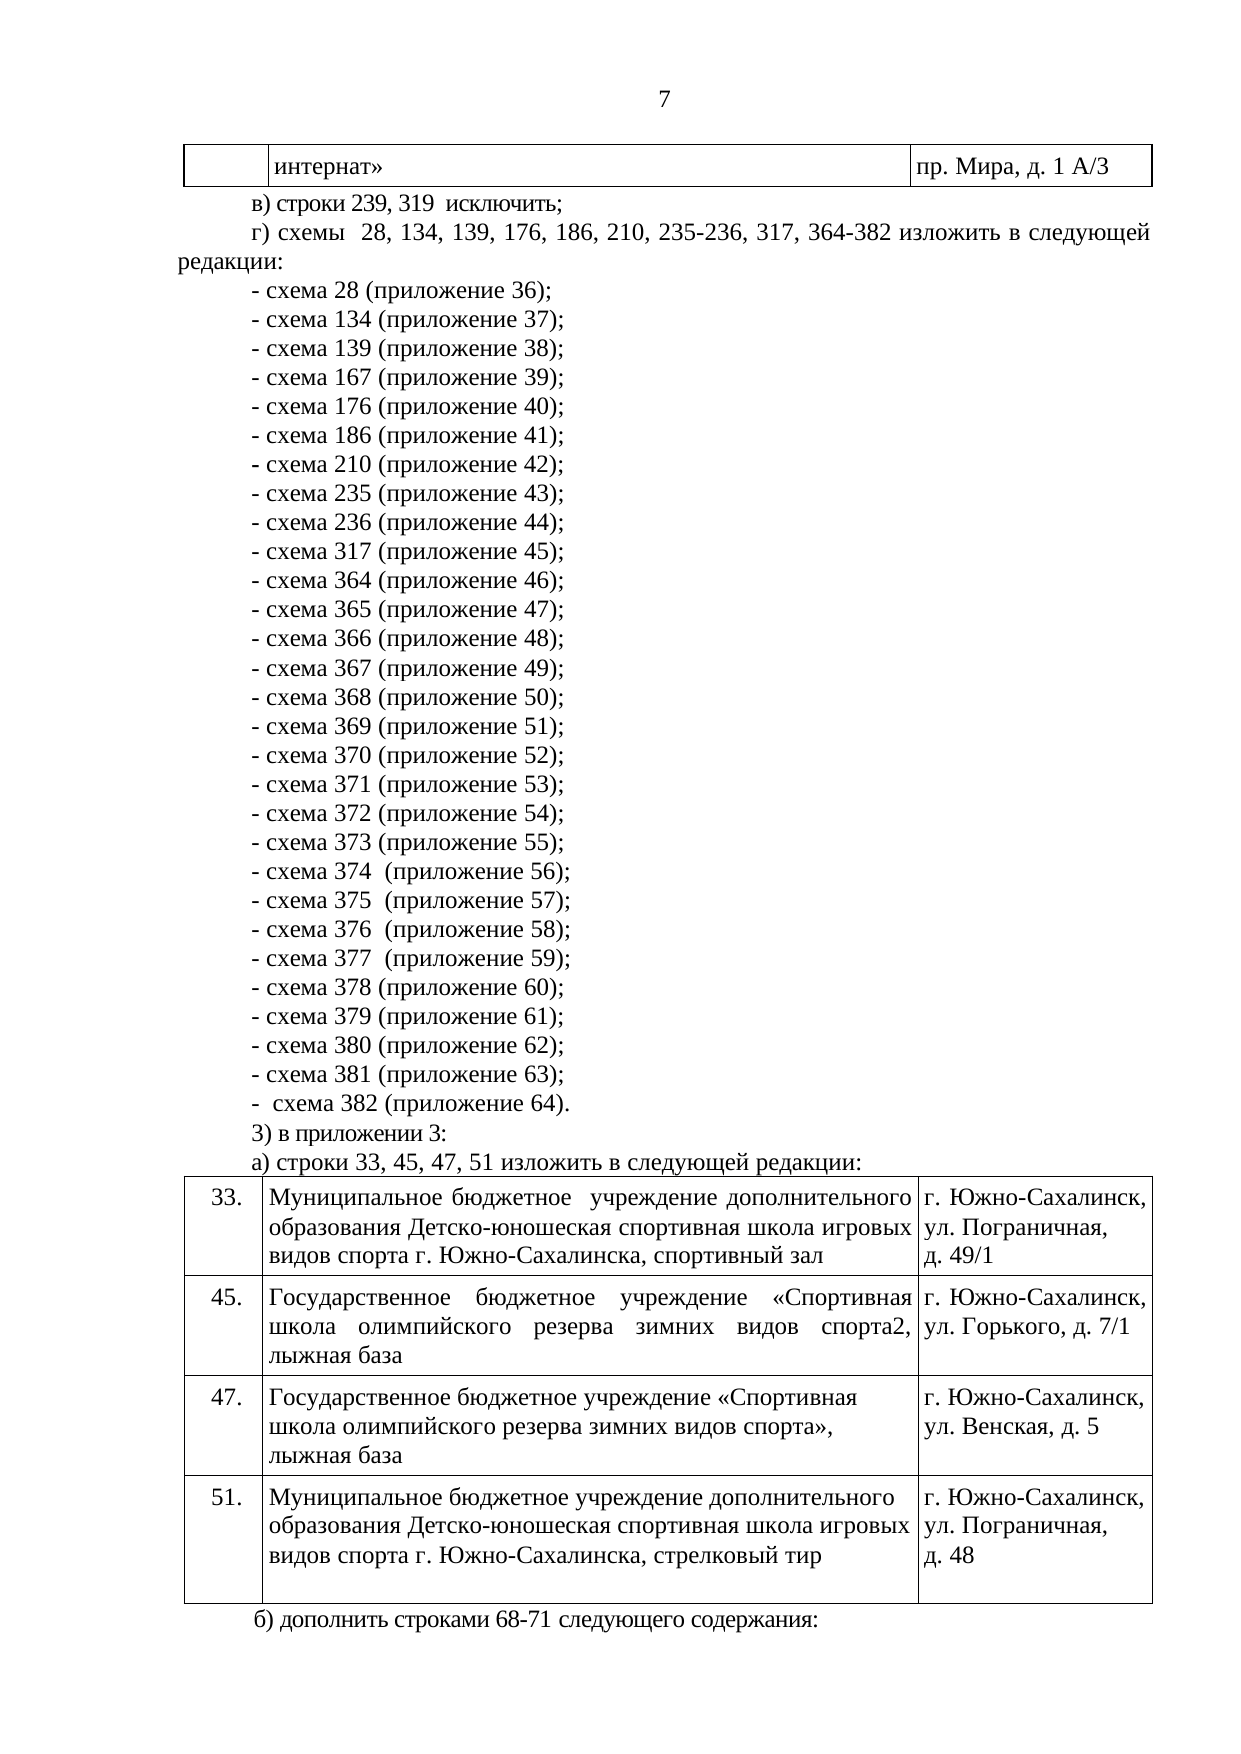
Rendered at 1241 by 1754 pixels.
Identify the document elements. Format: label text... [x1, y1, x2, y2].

table_header 33. [185, 1177, 262, 1275]
table_cell пр. Мира, д. 1 А/3 [911, 145, 1151, 186]
text - схема 367 (приложение 49); [177, 652, 1152, 681]
table_cell 47. [185, 1376, 262, 1474]
text - схема 210 (приложение 42); [177, 449, 1152, 478]
text - схема 373 (приложение 55); [177, 827, 1152, 856]
table_cell г. Южно-Сахалинск, ул. Пограничная, д. 48 [919, 1476, 1152, 1603]
table_header Муниципальное бюджетное учреждение дополнительного образования Детско-юношеская спортивная школа игровых видов спорта г. Южно-Сахалинска, спортивный зал [263, 1177, 918, 1275]
text - схема 382 (приложение 64). [177, 1088, 1152, 1117]
table_cell интернат» [269, 145, 910, 186]
text 3) в приложении 3: [177, 1117, 1152, 1146]
text - схема 366 (приложение 48); [177, 623, 1152, 652]
table_cell Государственное бюджетное учреждение «Спортивная школа олимпийского резерва зимних видов спорта2, лыжная база [263, 1276, 918, 1375]
table_cell г. Южно-Сахалинск, ул. Горького, д. 7/1 [919, 1276, 1152, 1375]
text - схема 378 (приложение 60); [177, 972, 1152, 1001]
text - схема 134 (приложение 37); [177, 304, 1152, 333]
text - схема 374 (приложение 56); [177, 856, 1152, 885]
text - схема 236 (приложение 44); [177, 507, 1152, 536]
text - схема 369 (приложение 51); [177, 711, 1152, 739]
text - схема 365 (приложение 47); [177, 594, 1152, 623]
text - схема 28 (приложение 36); [177, 274, 1152, 304]
text - схема 317 (приложение 45); [177, 536, 1152, 565]
table_cell [185, 145, 268, 186]
text - схема 375 (приложение 57); [177, 885, 1152, 914]
text а) строки 33, 45, 47, 51 изложить в следующей редакции: [177, 1146, 1152, 1176]
text - схема 376 (приложение 58); [177, 914, 1152, 943]
text - схема 167 (приложение 39); [177, 362, 1152, 391]
text - схема 377 (приложение 59); [177, 943, 1152, 972]
table_cell Государственное бюджетное учреждение «Спортивная школа олимпийского резерва зимних видов спорта», лыжная база [263, 1376, 918, 1474]
text - схема 371 (приложение 53); [177, 769, 1152, 798]
text - схема 380 (приложение 62); [177, 1030, 1152, 1059]
table_header г. Южно-Сахалинск, ул. Пограничная, д. 49/1 [919, 1177, 1152, 1275]
text - схема 364 (приложение 46); [177, 565, 1152, 594]
text - схема 176 (приложение 40); [177, 391, 1152, 420]
text - схема 368 (приложение 50); [177, 681, 1152, 711]
text - схема 372 (приложение 54); [177, 798, 1152, 827]
text - схема 370 (приложение 52); [177, 739, 1152, 769]
text - схема 381 (приложение 63); [177, 1059, 1152, 1088]
table_cell 45. [185, 1276, 262, 1375]
table_cell 51. [185, 1476, 262, 1603]
text - схема 379 (приложение 61); [177, 1001, 1152, 1030]
text г) схемы 28, 134, 139, 176, 186, 210, 235-236, 317, 364-382 изложить в следующей редакции: [177, 216, 1152, 274]
text в) строки 239, 319 исключить; [177, 187, 1152, 216]
table_cell г. Южно-Сахалинск, ул. Венская, д. 5 [919, 1376, 1152, 1474]
text - схема 186 (приложение 41); [177, 420, 1152, 449]
text - схема 139 (приложение 38); [177, 333, 1152, 362]
text - схема 235 (приложение 43); [177, 478, 1152, 507]
text б) дополнить строками 68-71 следующего содержания: [177, 1604, 1152, 1633]
table_cell Муниципальное бюджетное учреждение дополнительного образования Детско-юношеская спортивная школа игровых видов спорта г. Южно-Сахалинска, стрелковый тир [263, 1476, 918, 1603]
